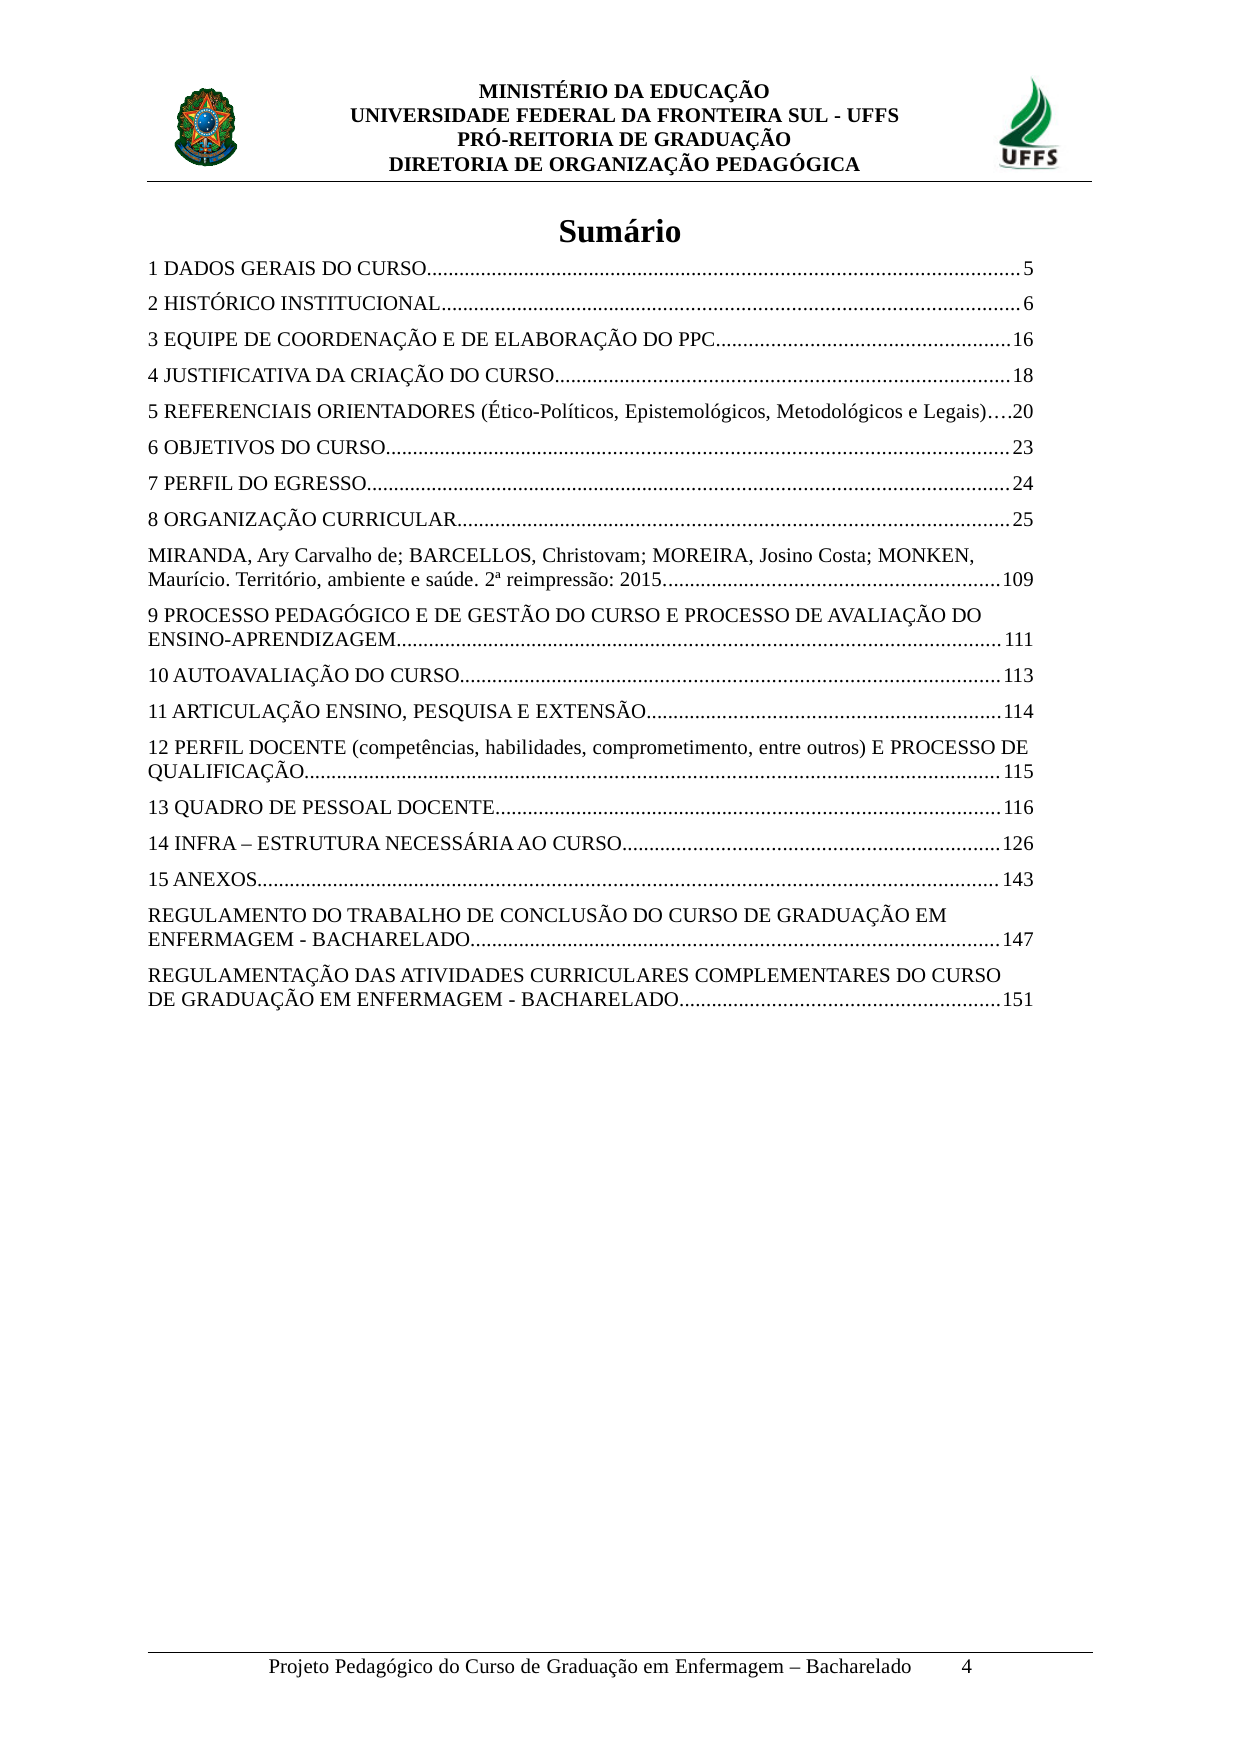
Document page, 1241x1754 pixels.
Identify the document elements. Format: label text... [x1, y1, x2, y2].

text 13 QUADRO DE PESSOAL DOCENTE 116 [148, 795, 1033, 819]
text 15 ANEXOS 143 [148, 867, 1033, 891]
picture [984, 75, 1075, 173]
text 6 OBJETIVOS DO CURSO 23 [148, 435, 1033, 459]
text MIRANDA, Ary Carvalho de; BARCELLOS, Christovam; MOREIRA, Josino Costa; MONKEN, Maurício. Território, ambiente e saúde. 2ª reimpressão: 2015. 109 [148, 543, 1033, 591]
picture [173, 87, 238, 168]
text 8 ORGANIZAÇÃO CURRICULAR 25 [148, 507, 1033, 531]
text 7 PERFIL DO EGRESSO 24 [148, 471, 1033, 495]
text 3 EQUIPE DE COORDENAÇÃO E DE ELABORAÇÃO DO PPC 16 [148, 327, 1033, 351]
text 14 INFRA – ESTRUTURA NECESSÁRIA AO CURSO 126 [148, 831, 1033, 855]
text 4 JUSTIFICATIVA DA CRIAÇÃO DO CURSO 18 [148, 363, 1033, 387]
subtitle Sumário [148, 211, 1093, 249]
text 5 REFERENCIAIS ORIENTADORES (Ético-Políticos, Epistemológicos, Metodológicos e Legais) 20 [148, 399, 1033, 423]
text 11 ARTICULAÇÃO ENSINO, PESQUISA E EXTENSÃO 114 [148, 699, 1033, 723]
text REGULAMENTAÇÃO DAS ATIVIDADES CURRICULARES COMPLEMENTARES DO CURSO DE GRADUAÇÃO EM ENFERMAGEM - BACHARELADO 151 [148, 962, 1033, 1011]
text 9 PROCESSO PEDAGÓGICO E DE GESTÃO DO CURSO E PROCESSO DE AVALIAÇÃO DO ENSINO-APRENDIZAGEM 111 [148, 603, 1033, 651]
text 12 PERFIL DOCENTE (competências, habilidades, comprometimento, entre outros) E PROCESSO DE QUALIFICAÇÃO 115 [148, 735, 1033, 783]
text REGULAMENTO DO TRABALHO DE CONCLUSÃO DO CURSO DE GRADUAÇÃO EM ENFERMAGEM - BACHARELADO 147 [148, 902, 1033, 951]
text 10 AUTOAVALIAÇÃO DO CURSO 113 [148, 663, 1033, 687]
text 1 DADOS GERAIS DO CURSO 5 [148, 255, 1033, 279]
text 2 HISTÓRICO INSTITUCIONAL 6 [148, 291, 1033, 315]
